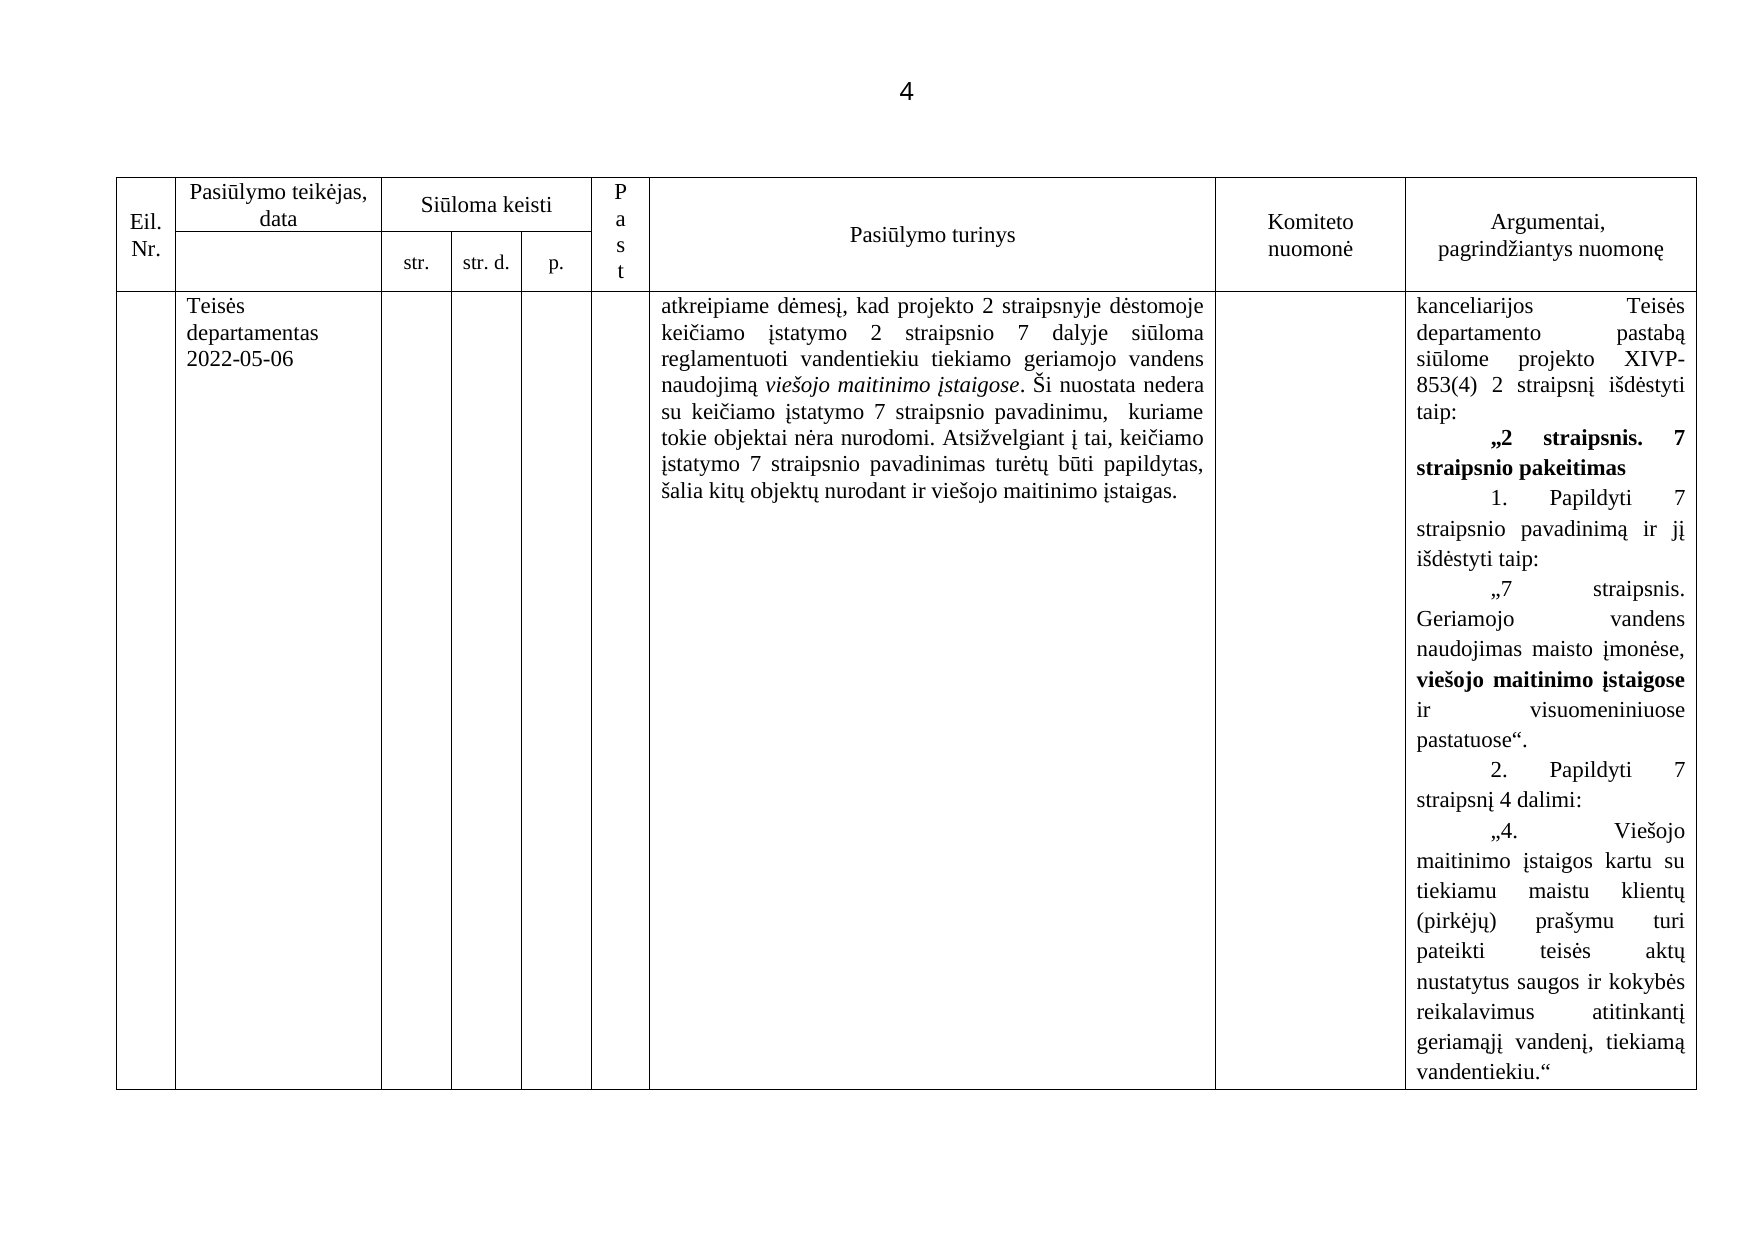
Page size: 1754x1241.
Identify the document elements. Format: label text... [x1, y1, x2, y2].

table_cell Teisės departamentas 2022-05-06 [176, 292, 381, 1089]
table_header Pastabos [592, 178, 649, 291]
table_header Eil. Nr. [117, 178, 175, 291]
table_cell str. d. [452, 232, 521, 291]
table_header Argumentai, pagrindžiantys nuomonę [1406, 178, 1696, 291]
table_cell [382, 292, 451, 1089]
table_cell str. [382, 232, 451, 291]
table_cell [117, 292, 175, 1089]
table_header Pasiūlymo turinys [650, 178, 1215, 291]
table_cell atkreipiame dėmesį, kad projekto 2 straipsnyje dėstomoje keičiamo įstatymo 2 straipsnio 7 dalyje siūloma reglamentuoti vandentiekiu tiekiamo geriamojo vandens naudojimą viešojo maitinimo įstaigose. Ši nuostata nedera su keičiamo įstatymo 7 straipsnio pavadinimu, kuriame tokie objektai nėra nurodomi. Atsižvelgiant į tai, keičiamo įstatymo 7 straipsnio pavadinimas turėtų būti papildytas, šalia kitų objektų nurodant ir viešojo maitinimo įstaigas. [650, 292, 1215, 1089]
table_cell p. [522, 232, 591, 291]
table_cell [592, 292, 649, 1089]
table_cell kanceliarijos Teisės departamento pastabą siūlome projekto XIVP-853(4) 2 straipsnį išdėstyti taip: „2 straipsnis. 7 straipsnio pakeitimas 1. Papildyti 7 straipsnio pavadinimą ir jį išdėstyti taip: „7 straipsnis. Geriamojo vandens naudojimas maisto įmonėse, viešojo maitinimo įstaigose ir visuomeniniuose pastatuose“. 2. Papildyti 7 straipsnį 4 dalimi: „4. Viešojo maitinimo įstaigos kartu su tiekiamu maistu klientų (pirkėjų) prašymu turi pateikti teisės aktų nustatytus saugos ir kokybės reikalavimus atitinkantį geriamąjį vandenį, tiekiamą vandentiekiu.“ [1406, 292, 1696, 1089]
table_cell [176, 232, 381, 291]
table_header Komiteto nuomonė [1216, 178, 1405, 291]
table_cell [1216, 292, 1405, 1089]
table_cell [452, 292, 521, 1089]
table_header Siūloma keisti [382, 178, 591, 231]
table_header Pasiūlymo teikėjas, data [176, 178, 381, 231]
table_cell [522, 292, 591, 1089]
